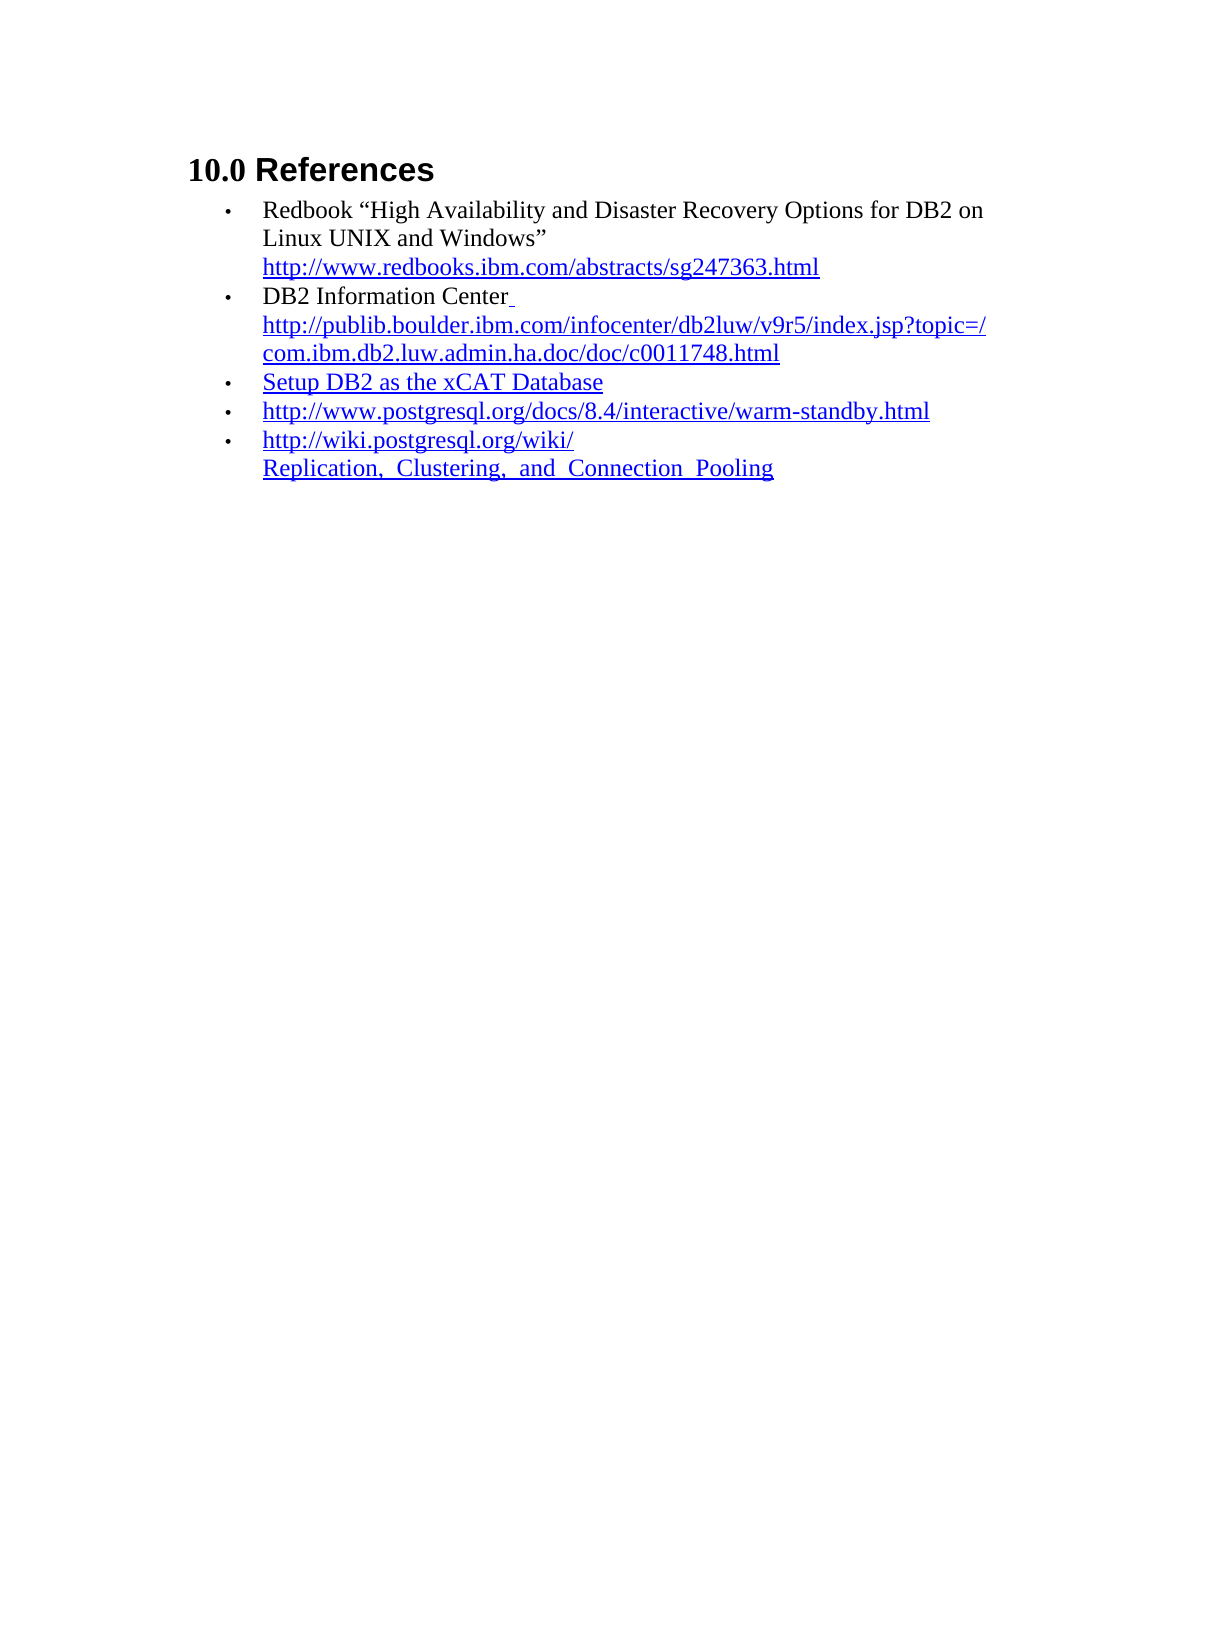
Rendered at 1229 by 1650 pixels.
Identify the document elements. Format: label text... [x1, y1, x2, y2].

subtitle References [187, 150, 1041, 188]
list http://wiki.postgresql.org/wiki/Replication,_Clustering,_and_Connection_Pooling [225, 425, 1041, 482]
list http://www.postgresql.org/docs/8.4/interactive/warm-standby.html [225, 396, 1041, 425]
list Setup DB2 as the xCAT Database [225, 367, 1041, 396]
list Redbook “High Availability and Disaster Recovery Options for DB2 on Linux UNIX and Windows” http://www.redbooks.ibm.com/abstracts/sg247363.html [225, 195, 1041, 281]
list DB2 Information Center http://publib.boulder.ibm.com/infocenter/db2luw/v9r5/index.jsp?topic=/com.ibm.db2.luw.admin.ha.doc/doc/c0011748.html [225, 281, 1041, 367]
